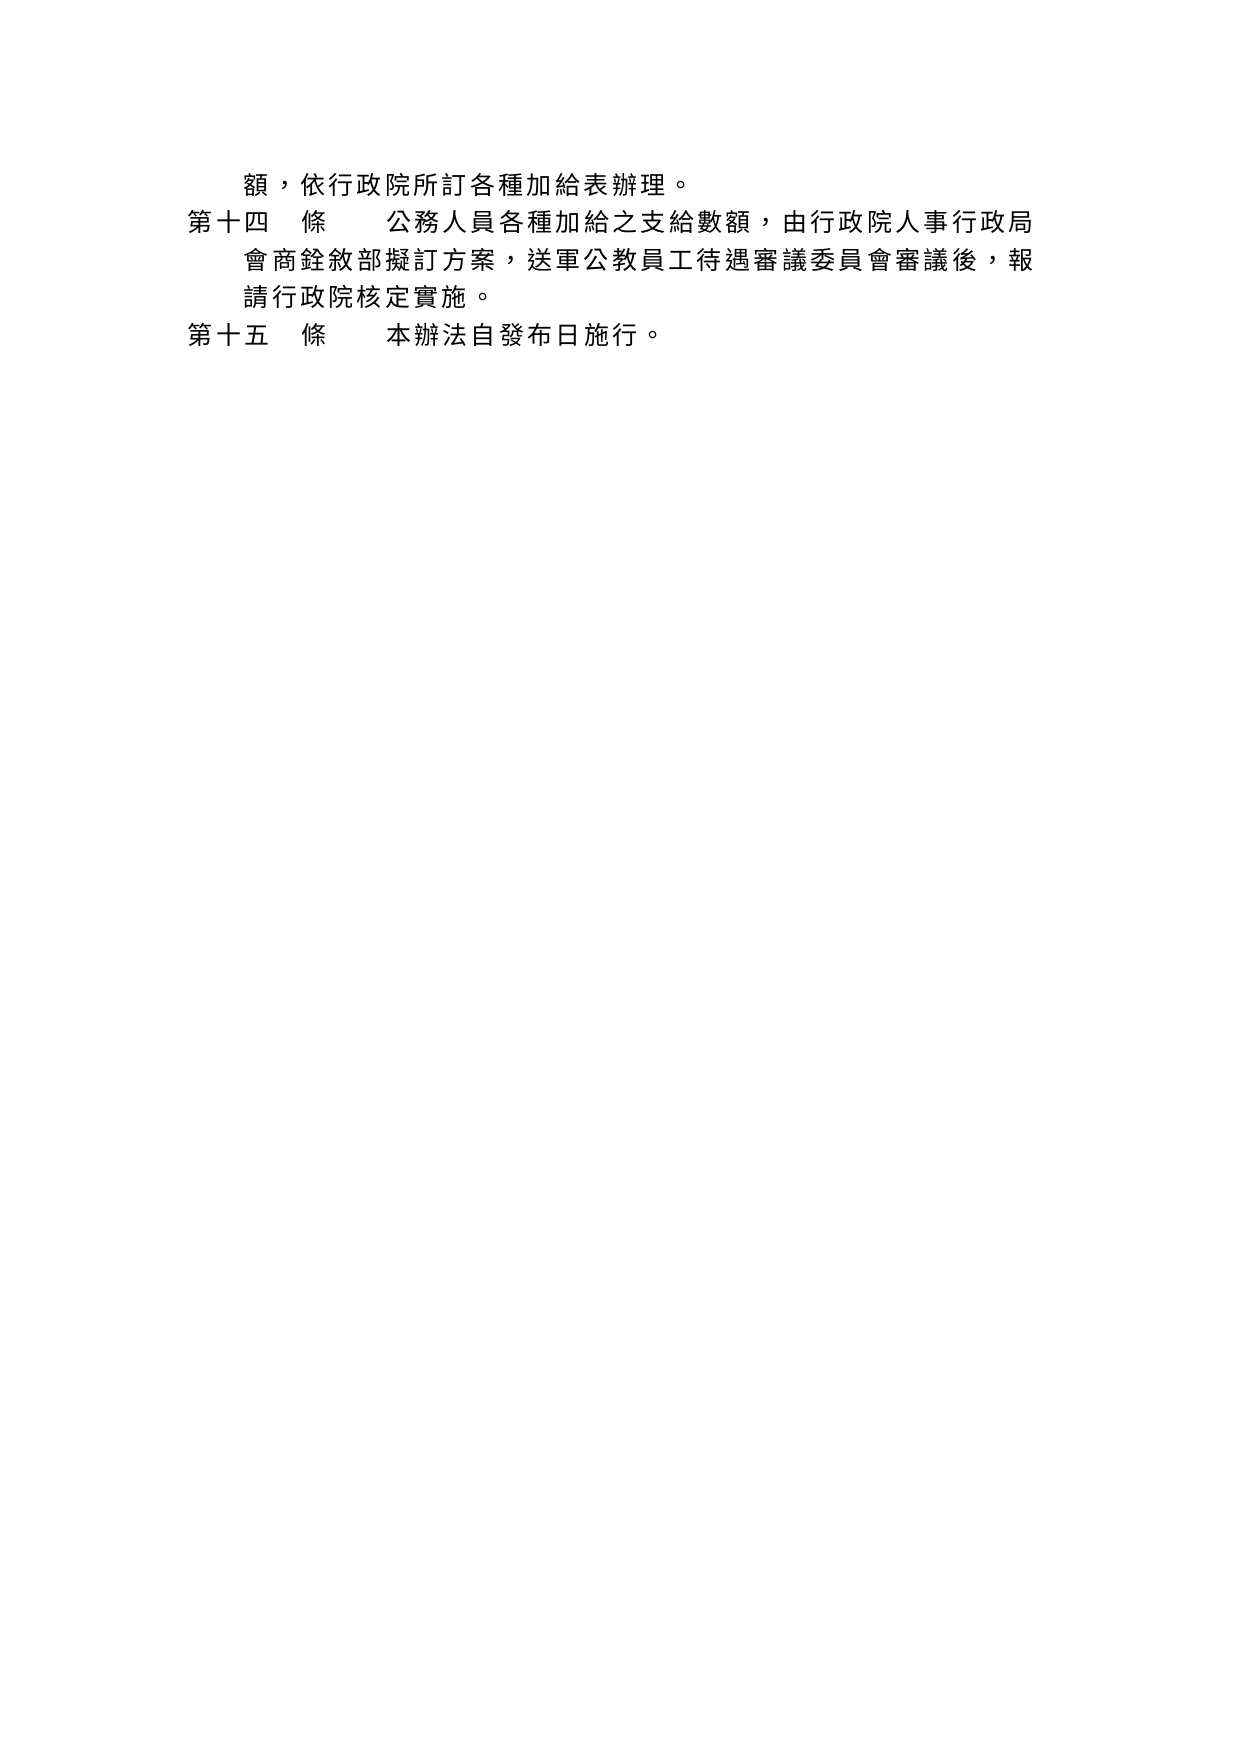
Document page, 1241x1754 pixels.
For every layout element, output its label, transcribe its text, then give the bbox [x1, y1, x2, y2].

text 第十四 條 公務人員各種加給之支給數額，由行政院人事行政局會商銓敘部擬訂方案，送軍公教員工待遇審議委員會審議後，報請行政院核定實施。 [188, 202, 1053, 314]
text 第十五 條 本辦法自發布日施行。 [188, 314, 1053, 352]
text 額，依行政院所訂各種加給表辦理。 [188, 164, 1053, 202]
